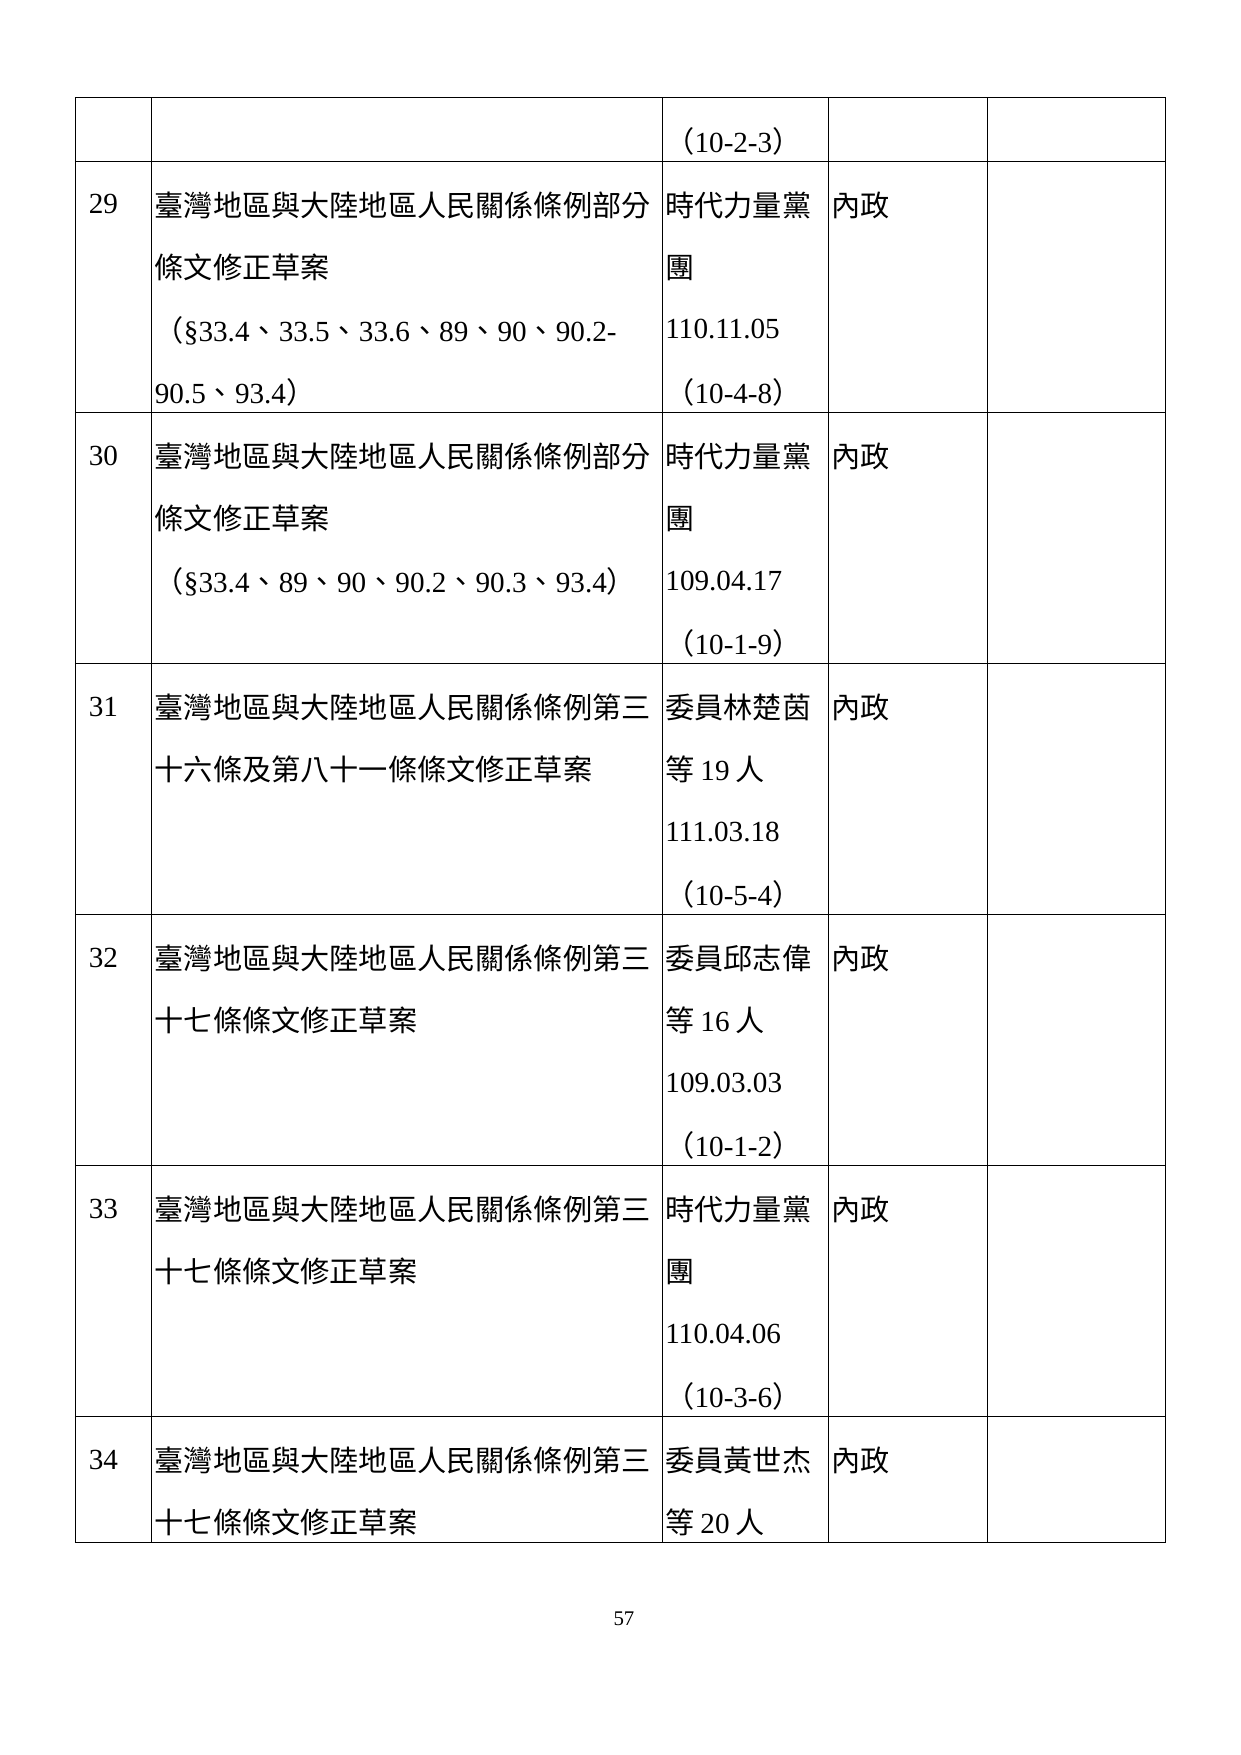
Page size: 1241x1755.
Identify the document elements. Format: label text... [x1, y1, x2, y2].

table_cell [76, 664, 151, 914]
table_cell 內政 [829, 915, 987, 1165]
table_cell [988, 664, 1165, 914]
table_cell [988, 413, 1165, 663]
table_cell [988, 162, 1165, 412]
table_cell [76, 1417, 151, 1542]
table_cell [988, 1417, 1165, 1542]
table_cell 臺灣地區與大陸地區人民關係條例部分條文修正草案 （§33.4、89、90、90.2、90.3、93.4） [152, 413, 662, 663]
table_cell [76, 162, 151, 412]
table_cell 臺灣地區與大陸地區人民關係條例第三十七條條文修正草案 [152, 1166, 662, 1416]
table_cell [829, 98, 987, 161]
table_cell 臺灣地區與大陸地區人民關係條例第三十七條條文修正草案 [152, 1417, 662, 1542]
table_cell 時代力量黨團 110.04.06 （10-3-6） [663, 1166, 828, 1416]
table_cell [76, 98, 151, 161]
table_cell 委員邱志偉等16人 109.03.03 （10-1-2） [663, 915, 828, 1165]
table_cell 內政 [829, 413, 987, 663]
table_cell [152, 98, 662, 161]
table_cell [76, 915, 151, 1165]
table_cell （10-2-3） [663, 98, 828, 161]
table_cell 臺灣地區與大陸地區人民關係條例部分條文修正草案 （§33.4、33.5、33.6、89、90、90.2-90.5、93.4） [152, 162, 662, 412]
table_cell 內政 [829, 162, 987, 412]
table_cell 內政 [829, 1166, 987, 1416]
table_cell 委員黃世杰等20人 [663, 1417, 828, 1542]
table_cell 時代力量黨團 109.04.17 （10-1-9） [663, 413, 828, 663]
table_cell [988, 1166, 1165, 1416]
table_cell [988, 915, 1165, 1165]
table_cell [76, 413, 151, 663]
table_cell 臺灣地區與大陸地區人民關係條例第三十七條條文修正草案 [152, 915, 662, 1165]
table_cell 委員林楚茵等19人 111.03.18 （10-5-4） [663, 664, 828, 914]
table_cell 時代力量黨團 110.11.05 （10-4-8） [663, 162, 828, 412]
table_cell [988, 98, 1165, 161]
table_cell [76, 1166, 151, 1416]
table_cell 內政 [829, 664, 987, 914]
table_cell 臺灣地區與大陸地區人民關係條例第三十六條及第八十一條條文修正草案 [152, 664, 662, 914]
table_cell 內政 [829, 1417, 987, 1542]
